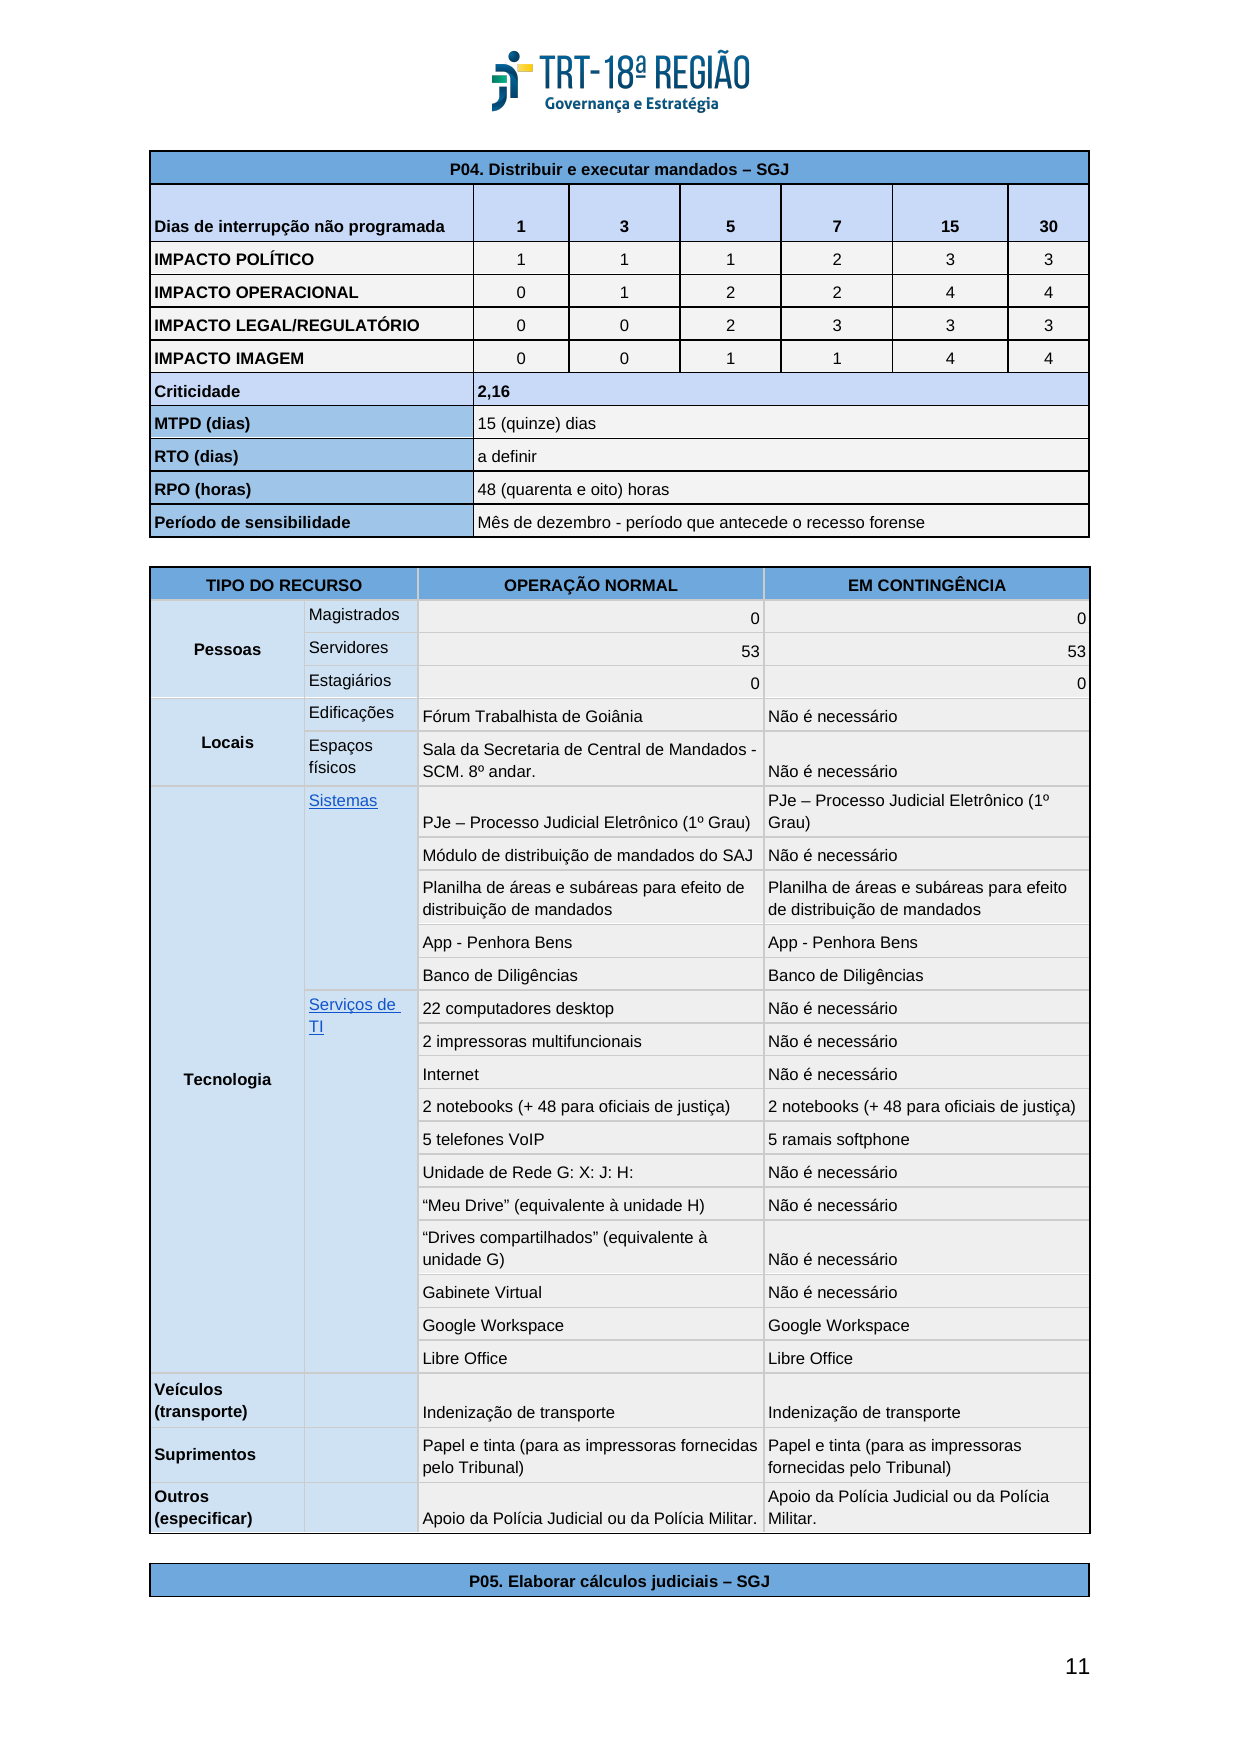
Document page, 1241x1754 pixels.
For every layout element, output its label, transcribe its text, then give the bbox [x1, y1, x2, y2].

table_cell Internet [419, 1056, 763, 1088]
table_cell 2 [681, 275, 780, 306]
table_cell “Drives compartilhados” (equivalente à unidade G) [419, 1221, 763, 1273]
table_cell 4 [1009, 275, 1088, 306]
table_cell Não é necessário [765, 1275, 1089, 1306]
table_cell Magistrados [305, 601, 417, 632]
table_cell Não é necessário [765, 1221, 1089, 1273]
table_cell IMPACTO IMAGEM [151, 341, 473, 372]
table_cell Libre Office [419, 1341, 763, 1372]
table_header TIPO DO RECURSO [151, 568, 417, 599]
table_cell 2 [782, 242, 892, 273]
table_cell 3 [1009, 308, 1088, 339]
table_cell Banco de Diligências [419, 958, 763, 989]
table_cell Unidade de Rede G: X: J: H: [419, 1155, 763, 1186]
table_cell Indenização de transporte [765, 1374, 1089, 1427]
table_cell Período de sensibilidade [151, 505, 473, 536]
table_cell IMPACTO LEGAL/REGULATÓRIO [151, 308, 473, 339]
table_cell 5 telefones VoIP [419, 1122, 763, 1153]
table_cell 0 [419, 601, 763, 632]
table_header OPERAÇÃO NORMAL [419, 568, 763, 599]
table_cell 22 computadores desktop [419, 991, 763, 1022]
table_cell 3 [570, 185, 679, 241]
table_cell 1 [474, 242, 568, 273]
table_cell 2 impressoras multifuncionais [419, 1024, 763, 1055]
table_header P04. Distribuir e executar mandados – SGJ [151, 152, 1088, 183]
table_cell Planilha de áreas e subáreas para efeito de distribuição de mandados [765, 871, 1089, 923]
table_cell Não é necessário [765, 732, 1089, 785]
table_cell Não é necessário [765, 1155, 1089, 1186]
table_cell PJe – Processo Judicial Eletrônico (1º Grau) [419, 787, 763, 836]
table_cell 1 [681, 242, 780, 273]
table_cell Servidores [305, 633, 417, 665]
table_cell Não é necessário [765, 1024, 1089, 1055]
table_header P05. Elaborar cálculos judiciais – SGJ [151, 1564, 1088, 1596]
table_cell Outros (especificar) [151, 1483, 304, 1532]
table_cell Dias de interrupção não programada [151, 185, 473, 241]
table_cell 2,16 [474, 373, 1088, 405]
table_cell Criticidade [151, 373, 473, 405]
table_cell Banco de Diligências [765, 958, 1089, 989]
table_cell 5 [681, 185, 780, 241]
table_cell 4 [893, 275, 1007, 306]
table_cell Não é necessário [765, 1056, 1089, 1088]
table_cell 4 [1009, 341, 1088, 372]
table_cell App - Penhora Bens [419, 925, 763, 956]
table_cell 53 [419, 633, 763, 665]
table_cell 15 [893, 185, 1007, 241]
table_cell Google Workspace [765, 1308, 1089, 1339]
table_cell 3 [1009, 242, 1088, 273]
table_cell 0 [570, 308, 679, 339]
table_cell Estagiários [305, 666, 417, 697]
table_cell 3 [782, 308, 892, 339]
table_cell Sala da Secretaria de Central de Mandados - SCM. 8º andar. [419, 732, 763, 785]
table_cell PJe – Processo Judicial Eletrônico (1º Grau) [765, 787, 1089, 836]
table_cell 0 [419, 666, 763, 697]
table_cell 0 [474, 308, 568, 339]
table_cell 1 [782, 341, 892, 372]
table_cell Suprimentos [151, 1428, 304, 1481]
table_cell Papel e tinta (para as impressoras fornecidas pelo Tribunal) [419, 1428, 763, 1481]
table_cell 2 [681, 308, 780, 339]
table_cell a definir [474, 439, 1088, 470]
table_cell Tecnologia [151, 787, 304, 1372]
table_cell MTPD (dias) [151, 406, 473, 437]
table_cell 3 [893, 242, 1007, 273]
table_header EM CONTINGÊNCIA [765, 568, 1089, 599]
table_cell Planilha de áreas e subáreas para efeito de distribuição de mandados [419, 871, 763, 923]
table_cell Papel e tinta (para as impressoras fornecidas pelo Tribunal) [765, 1428, 1089, 1481]
table_cell 1 [474, 185, 568, 241]
table_cell 2 [782, 275, 892, 306]
table_cell “Meu Drive” (equivalente à unidade H) [419, 1188, 763, 1219]
table_cell App - Penhora Bens [765, 925, 1089, 956]
table_cell Não é necessário [765, 838, 1089, 869]
table_cell RTO (dias) [151, 439, 473, 470]
table_cell 15 (quinze) dias [474, 406, 1088, 437]
table_cell 1 [570, 242, 679, 273]
picture [487, 47, 753, 116]
table_cell Pessoas [151, 601, 304, 697]
table_cell 2 notebooks (+ 48 para oficiais de justiça) [419, 1089, 763, 1120]
table_cell 2 notebooks (+ 48 para oficiais de justiça) [765, 1089, 1089, 1120]
table_cell Serviços de TI [305, 991, 417, 1372]
table_cell 53 [765, 633, 1089, 665]
table_cell 5 ramais softphone [765, 1122, 1089, 1153]
table_cell IMPACTO OPERACIONAL [151, 275, 473, 306]
table_cell Gabinete Virtual [419, 1275, 763, 1306]
table_cell 3 [893, 308, 1007, 339]
table_cell 0 [765, 601, 1089, 632]
table_cell Locais [151, 699, 304, 785]
table_cell Sistemas [305, 787, 417, 989]
table_cell 0 [570, 341, 679, 372]
table_cell Não é necessário [765, 991, 1089, 1022]
table_cell Indenização de transporte [419, 1374, 763, 1427]
table_cell Apoio da Polícia Judicial ou da Polícia Militar. [419, 1483, 763, 1532]
table_cell Google Workspace [419, 1308, 763, 1339]
table_cell 4 [893, 341, 1007, 372]
table_cell Apoio da Polícia Judicial ou da Polícia Militar. [765, 1483, 1089, 1532]
table_cell Fórum Trabalhista de Goiânia [419, 699, 763, 730]
table_cell [305, 1374, 417, 1427]
table_cell Não é necessário [765, 1188, 1089, 1219]
table_cell 30 [1009, 185, 1088, 241]
table_cell IMPACTO POLÍTICO [151, 242, 473, 273]
table_cell Não é necessário [765, 699, 1089, 730]
table_cell Mês de dezembro - período que antecede o recesso forense [474, 505, 1088, 536]
table_cell Libre Office [765, 1341, 1089, 1372]
table_cell 0 [765, 666, 1089, 697]
table_cell Módulo de distribuição de mandados do SAJ [419, 838, 763, 869]
table_cell 1 [570, 275, 679, 306]
table_cell [305, 1483, 417, 1532]
table_cell Veículos (transporte) [151, 1374, 304, 1427]
table_cell [305, 1428, 417, 1481]
table_cell 1 [681, 341, 780, 372]
table_cell 0 [474, 341, 568, 372]
table_cell 7 [782, 185, 892, 241]
table_cell 48 (quarenta e oito) horas [474, 472, 1088, 503]
table_cell RPO (horas) [151, 472, 473, 503]
table_cell Espaços físicos [305, 732, 417, 785]
table_cell 0 [474, 275, 568, 306]
table_cell Edificações [305, 699, 417, 730]
